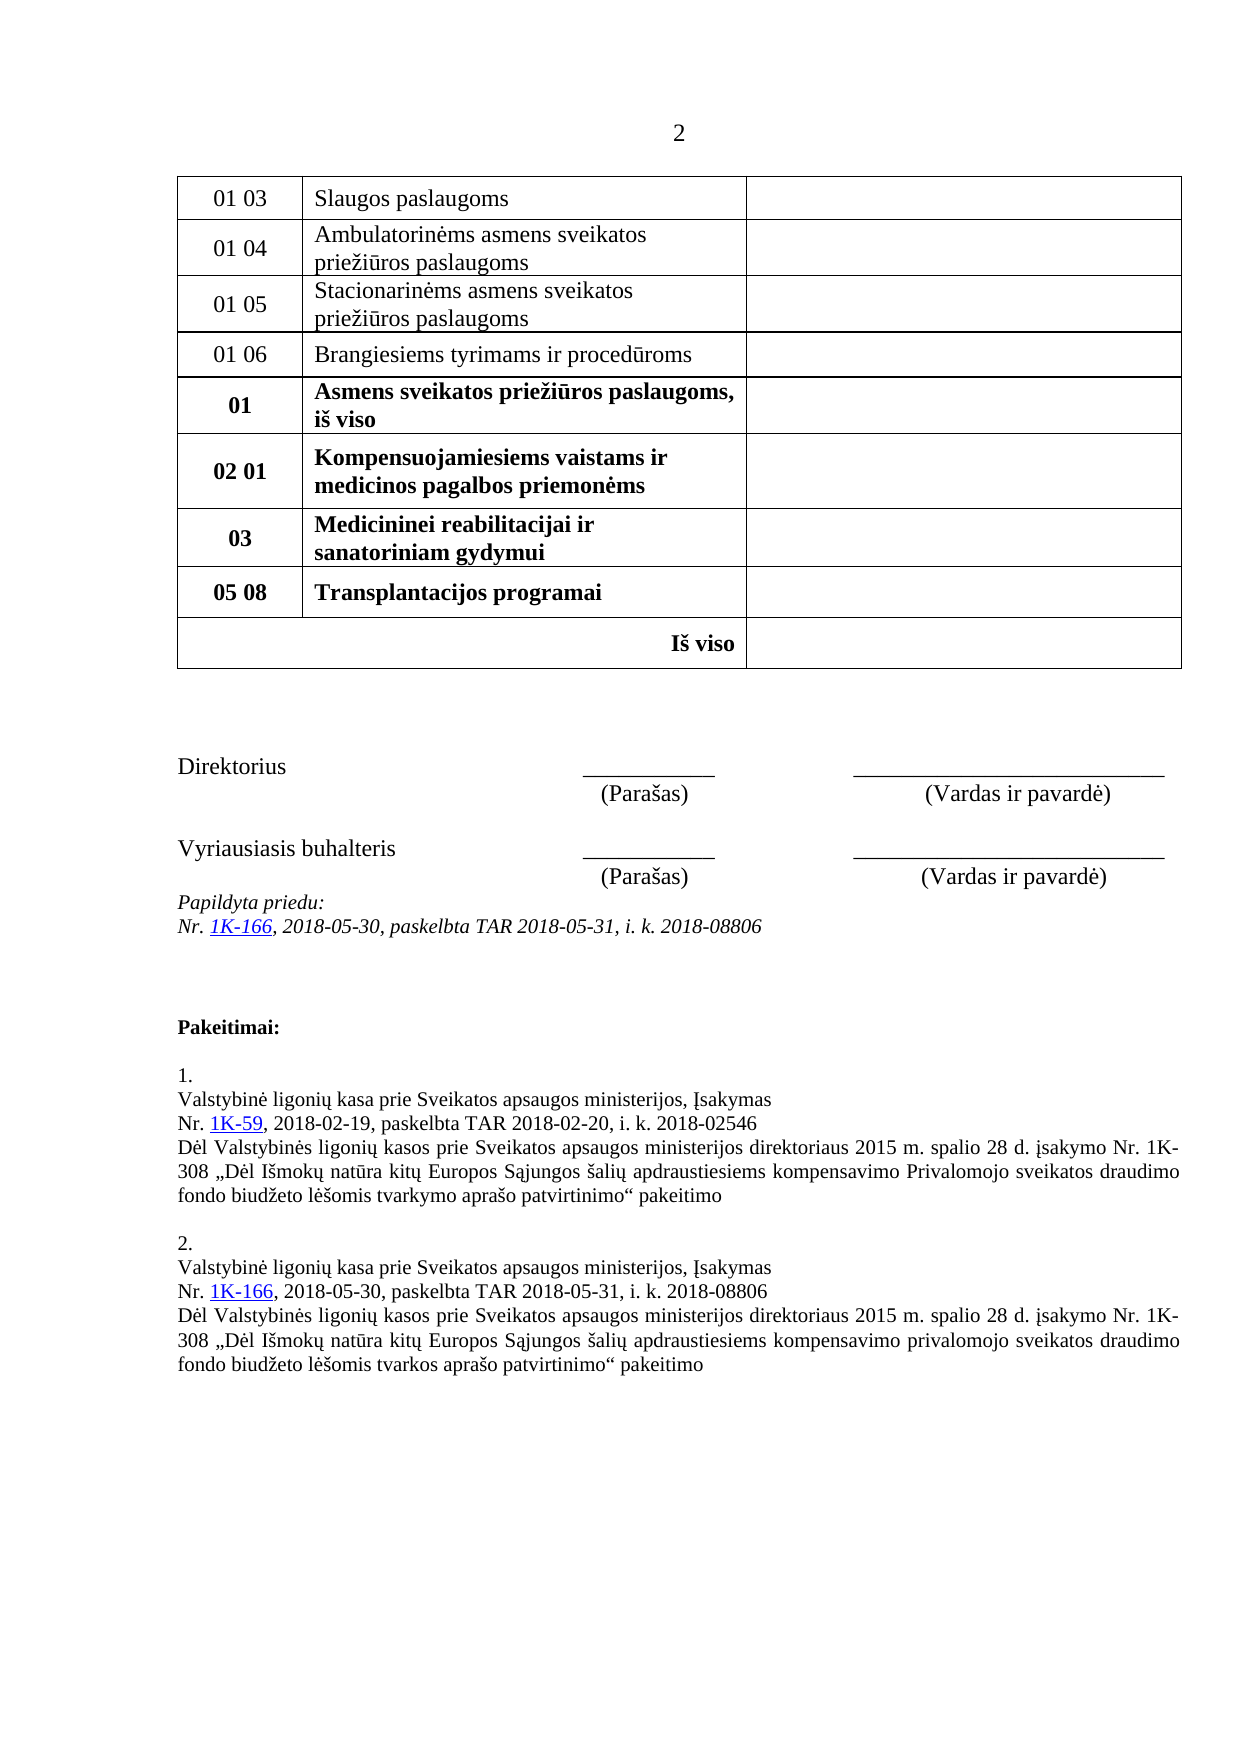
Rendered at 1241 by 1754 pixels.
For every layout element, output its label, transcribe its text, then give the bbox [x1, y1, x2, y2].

table_cell [747, 434, 1181, 508]
table_cell Kompensuojamiesiems vaistams ir medicinos pagalbos priemonėms [303, 434, 746, 508]
text Nr. 1K-59, 2018-02-19, paskelbta TAR 2018-02-20, i. k. 2018-02546 [177, 1111, 1181, 1135]
text (Parašas) (Vardas ir pavardė) [177, 862, 1181, 890]
table_cell Medicininei reabilitacijai ir sanatoriniam gydymui [303, 509, 746, 566]
table_cell 01 [178, 378, 302, 433]
table_cell Slaugos paslaugoms [303, 177, 746, 219]
text Dėl Valstybinės ligonių kasos prie Sveikatos apsaugos ministerijos direktoriaus 2015 m. spalio 28 d. įsakymo Nr. 1K-308 „Dėl Išmokų natūra kitų Europos Sąjungos šalių apdraustiesiems kompensavimo Privalomojo sveikatos draudimo fondo biudžeto lėšomis tvarkymo aprašo patvirtinimo“ pakeitimo [177, 1135, 1181, 1207]
text Direktorius ___________ __________________________ [177, 752, 1181, 779]
table_cell [747, 333, 1181, 376]
text 2. [177, 1231, 1181, 1255]
text Nr. 1K-166, 2018-05-30, paskelbta TAR 2018-05-31, i. k. 2018-08806 [177, 1279, 1181, 1303]
table_cell 03 [178, 509, 302, 566]
text Nr. 1K-166, 2018-05-30, paskelbta TAR 2018-05-31, i. k. 2018-08806 [177, 914, 1181, 938]
table_cell 02 01 [178, 434, 302, 508]
table_cell 01 03 [178, 177, 302, 219]
text (Parašas) (Vardas ir pavardė) [177, 779, 1181, 807]
table_cell [747, 177, 1181, 219]
table_cell Brangiesiems tyrimams ir procedūroms [303, 333, 746, 376]
table_cell 05 08 [178, 567, 302, 617]
table_cell Ambulatorinėms asmens sveikatos priežiūros paslaugoms [303, 220, 746, 275]
table_cell [747, 567, 1181, 617]
table_cell [747, 509, 1181, 566]
text Valstybinė ligonių kasa prie Sveikatos apsaugos ministerijos, Įsakymas [177, 1087, 1181, 1111]
table_cell Iš viso [178, 618, 746, 668]
text Papildyta priedu: [177, 890, 1181, 914]
table_cell Asmens sveikatos priežiūros paslaugoms, iš viso [303, 378, 746, 433]
table_cell [747, 618, 1181, 668]
table_cell 01 05 [178, 276, 302, 331]
table_cell 01 06 [178, 333, 302, 376]
text Vyriausiasis buhalteris ___________ __________________________ [177, 834, 1181, 862]
text Pakeitimai: [177, 1015, 1181, 1039]
text Valstybinė ligonių kasa prie Sveikatos apsaugos ministerijos, Įsakymas [177, 1255, 1181, 1279]
table_cell [747, 378, 1181, 433]
table_cell [747, 276, 1181, 331]
table_cell 01 04 [178, 220, 302, 275]
table_cell [747, 220, 1181, 275]
text Dėl Valstybinės ligonių kasos prie Sveikatos apsaugos ministerijos direktoriaus 2015 m. spalio 28 d. įsakymo Nr. 1K-308 „Dėl Išmokų natūra kitų Europos Sąjungos šalių apdraustiesiems kompensavimo privalomojo sveikatos draudimo fondo biudžeto lėšomis tvarkos aprašo patvirtinimo“ pakeitimo [177, 1303, 1181, 1376]
table_cell Stacionarinėms asmens sveikatos priežiūros paslaugoms [303, 276, 746, 331]
table_cell Transplantacijos programai [303, 567, 746, 617]
text 1. [177, 1063, 1181, 1087]
